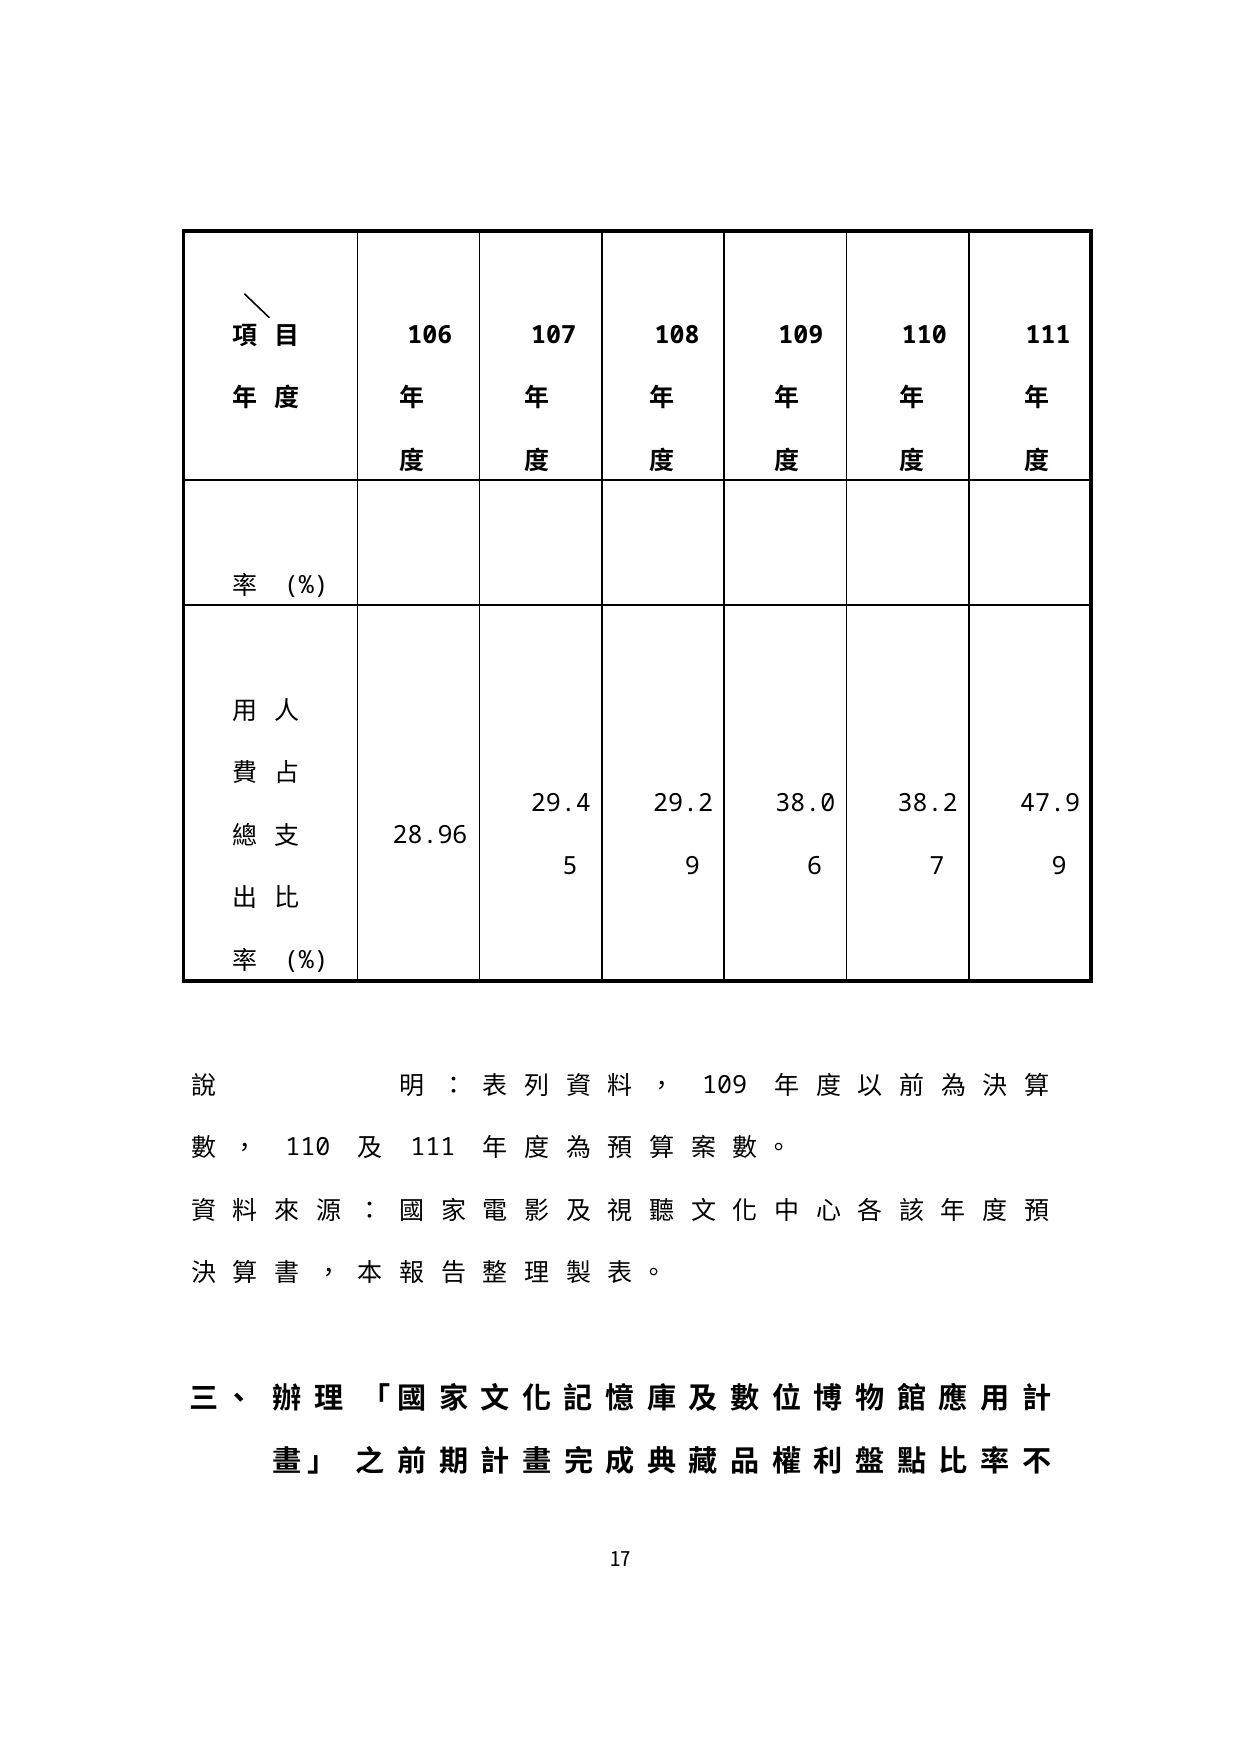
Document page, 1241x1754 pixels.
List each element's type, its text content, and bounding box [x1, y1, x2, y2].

table_cell 47.99 [970, 606, 1089, 979]
table_cell 率(%) [185, 481, 357, 604]
table_header 107年度 [480, 233, 601, 479]
table_cell [970, 481, 1089, 604]
table_cell 38.06 [725, 606, 846, 979]
table_cell 29.45 [480, 606, 601, 979]
table_cell 28.96 [358, 606, 479, 979]
table_cell 38.27 [847, 606, 968, 979]
table_cell [480, 481, 601, 604]
table_header 109年度 [725, 233, 846, 479]
table_header 110年度 [847, 233, 968, 479]
table_cell [725, 481, 846, 604]
table_cell [603, 481, 723, 604]
table_cell [847, 481, 968, 604]
table_header 項目 年度 [185, 233, 357, 479]
table_header 106年度 [358, 233, 479, 479]
table_cell 用人費占總支出比率(%) [185, 606, 357, 979]
text 資料來源：國家電影及視聽文化中心各該年度預決算書，本報告整理製表。 [183, 1167, 1058, 1292]
table_header 111年度 [970, 233, 1089, 479]
table_header 108年度 [603, 233, 723, 479]
table_cell - [358, 481, 479, 604]
text 三、辦理「國家文化記憶庫及數位博物館應用計畫」之前期計畫完成典藏品權利盤點比率不 [183, 1354, 1058, 1479]
table_cell 29.29 [603, 606, 723, 979]
text 說 明：表列資料，109年度以前為決算數，110及111年度為預算案數。 [183, 1042, 1058, 1167]
